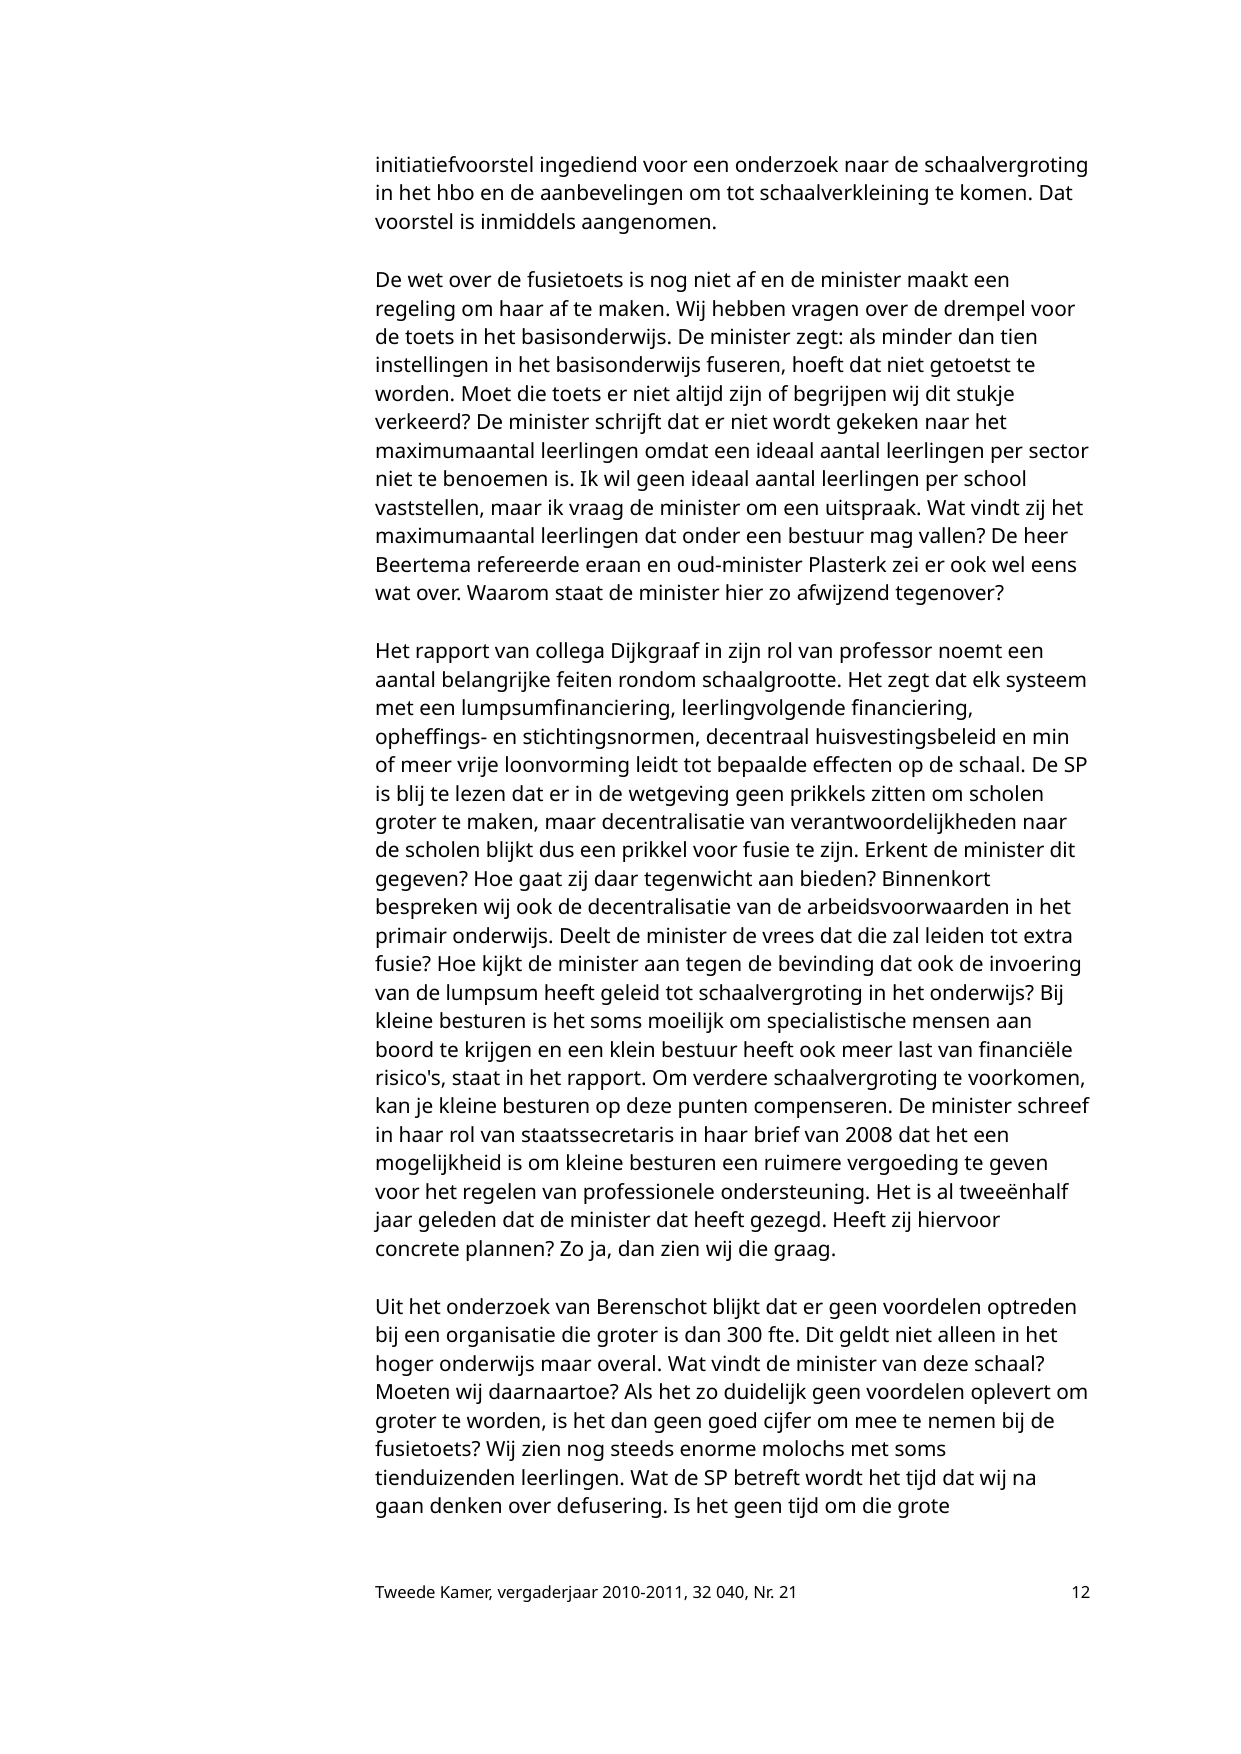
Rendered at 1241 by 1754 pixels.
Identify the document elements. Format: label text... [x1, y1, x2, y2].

text initiatiefvoorstel ingediend voor een onderzoek naar de schaalvergroting in het hbo en de aanbevelingen om tot schaalverkleining te komen. Dat voorstel is inmiddels aangenomen. [375, 150, 1090, 235]
text De wet over de fusietoets is nog niet af en de minister maakt een regeling om haar af te maken. Wij hebben vragen over de drempel voor de toets in het basisonderwijs. De minister zegt: als minder dan tien instellingen in het basisonderwijs fuseren, hoeft dat niet getoetst te worden. Moet die toets er niet altijd zijn of begrijpen wij dit stukje verkeerd? De minister schrijft dat er niet wordt gekeken naar het maximumaantal leerlingen omdat een ideaal aantal leerlingen per sector niet te benoemen is. Ik wil geen ideaal aantal leerlingen per school vaststellen, maar ik vraag de minister om een uitspraak. Wat vindt zij het maximumaantal leerlingen dat onder een bestuur mag vallen? De heer Beertema refereerde eraan en oud-minister Plasterk zei er ook wel eens wat over. Waarom staat de minister hier zo afwijzend tegenover? [375, 265, 1090, 607]
text Het rapport van collega Dijkgraaf in zijn rol van professor noemt een aantal belangrijke feiten rondom schaalgrootte. Het zegt dat elk systeem met een lumpsumfinanciering, leerlingvolgende financiering, opheffings- en stichtingsnormen, decentraal huisvestingsbeleid en min of meer vrije loonvorming leidt tot bepaalde effecten op de schaal. De SP is blij te lezen dat er in de wetgeving geen prikkels zitten om scholen groter te maken, maar decentralisatie van verantwoordelijkheden naar de scholen blijkt dus een prikkel voor fusie te zijn. Erkent de minister dit gegeven? Hoe gaat zij daar tegenwicht aan bieden? Binnenkort bespreken wij ook de decentralisatie van de arbeidsvoorwaarden in het primair onderwijs. Deelt de minister de vrees dat die zal leiden tot extra fusie? Hoe kijkt de minister aan tegen de bevinding dat ook de invoering van de lumpsum heeft geleid tot schaalvergroting in het onderwijs? Bij kleine besturen is het soms moeilijk om specialistische mensen aan boord te krijgen en een klein bestuur heeft ook meer last van financiële risico's, staat in het rapport. Om verdere schaalvergroting te voorkomen, kan je kleine besturen op deze punten compenseren. De minister schreef in haar rol van staatssecretaris in haar brief van 2008 dat het een mogelijkheid is om kleine besturen een ruimere vergoeding te geven voor het regelen van professionele ondersteuning. Het is al tweeënhalf jaar geleden dat de minister dat heeft gezegd. Heeft zij hiervoor concrete plannen? Zo ja, dan zien wij die graag. [375, 637, 1090, 1262]
text Uit het onderzoek van Berenschot blijkt dat er geen voordelen optreden bij een organisatie die groter is dan 300 fte. Dit geldt niet alleen in het hoger onderwijs maar overal. Wat vindt de minister van deze schaal? Moeten wij daarnaartoe? Als het zo duidelijk geen voordelen oplevert om groter te worden, is het dan geen goed cijfer om mee te nemen bij de fusietoets? Wij zien nog steeds enorme molochs met soms tienduizenden leerlingen. Wat de SP betreft wordt het tijd dat wij na gaan denken over defusering. Is het geen tijd om die grote [375, 1292, 1090, 1520]
